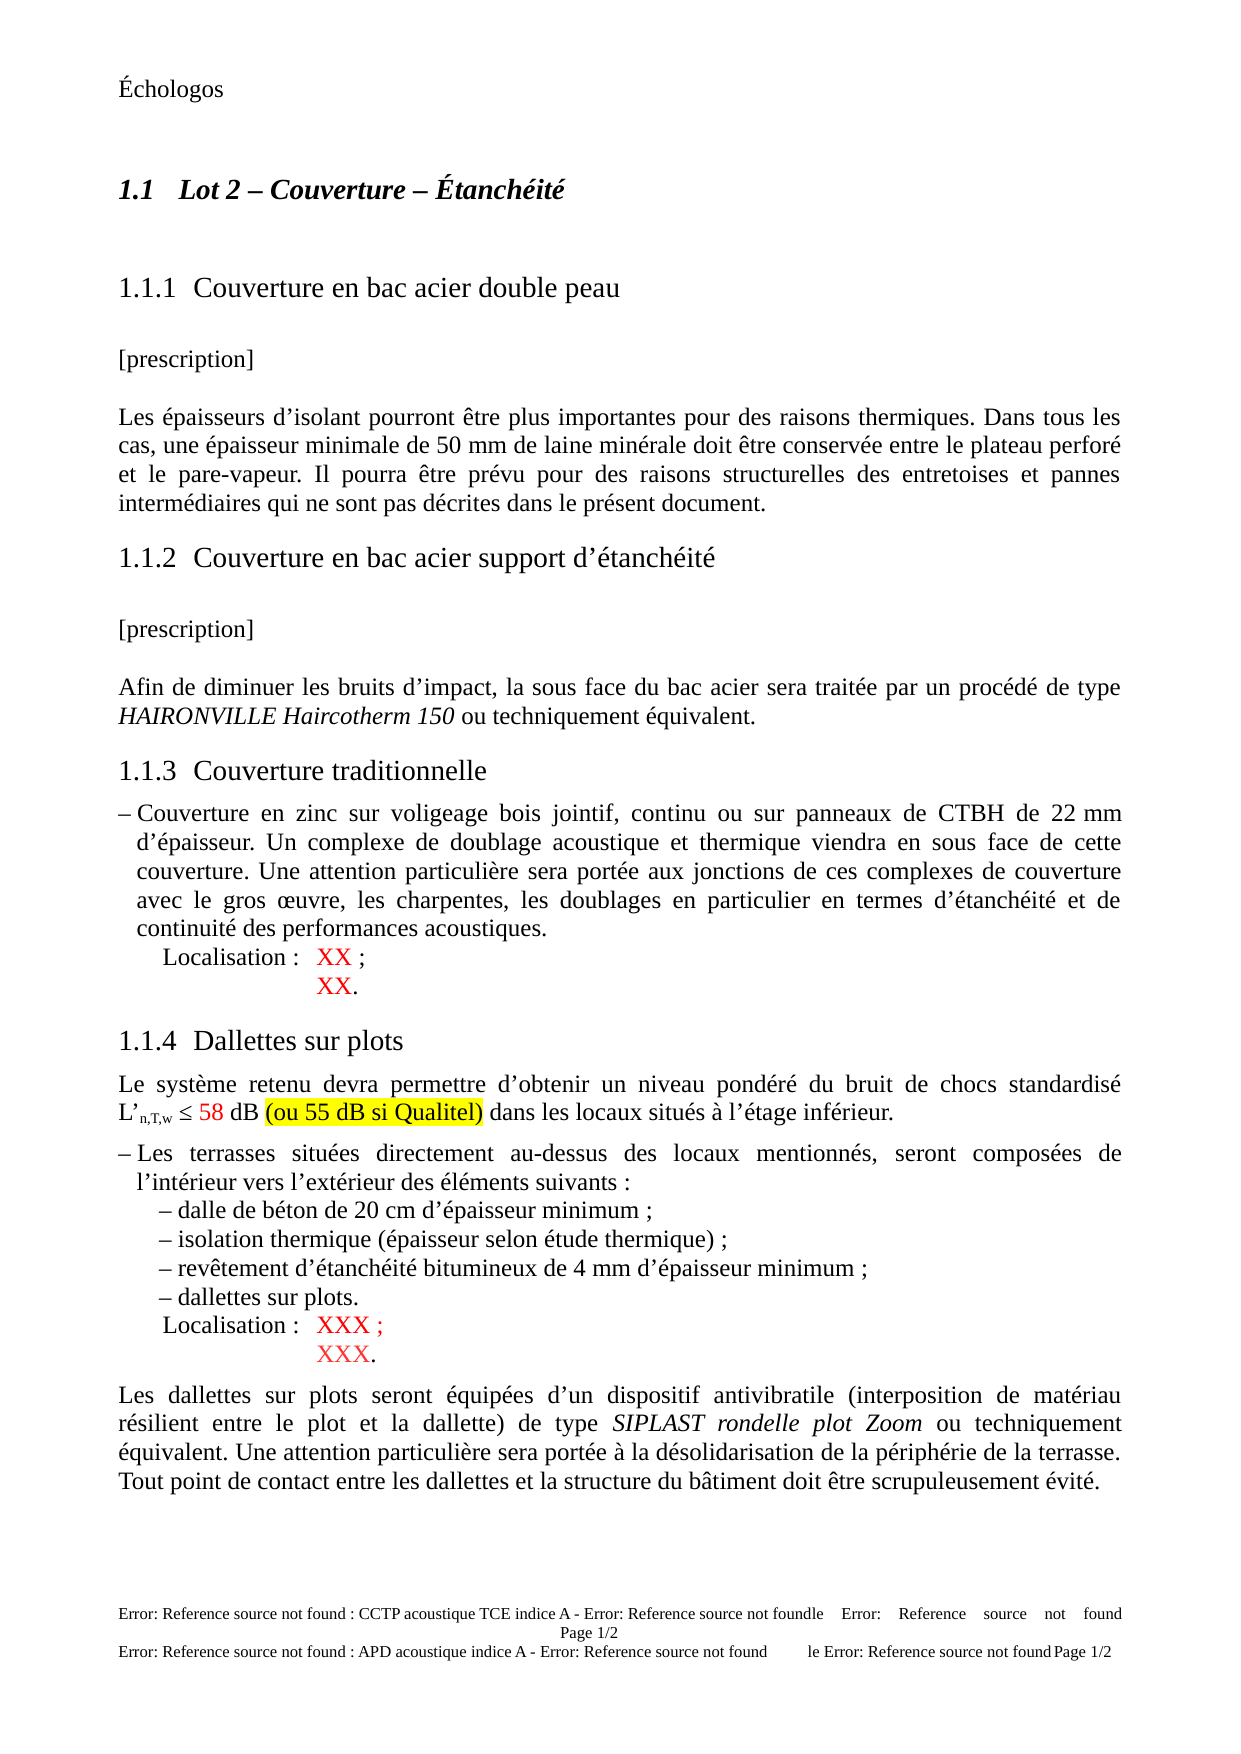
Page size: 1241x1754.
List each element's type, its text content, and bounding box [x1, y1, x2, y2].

subtitle Couverture en bac acier support d’étanchéité [118, 540, 1122, 574]
subtitle Dallettes sur plots [118, 1023, 1122, 1057]
text XXX. [162, 1339, 1122, 1368]
text – dalle de béton de 20 cm d’épaisseur minimum ; [159, 1195, 1122, 1224]
text XX. [162, 971, 1122, 1000]
text Les dallettes sur plots seront équipées d’un dispositif antivibratile (interposition de matériau résilient entre le plot et la dallette) de type SIPLAST rondelle plot Zoom ou techniquement équivalent. Une attention particulière sera portée à la désolidarisation de la périphérie de la terrasse. Tout point de contact entre les dallettes et la structure du bâtiment doit être scrupuleusement évité. [118, 1380, 1122, 1495]
text Localisation : XX ; [162, 942, 1122, 971]
subtitle Couverture en bac acier double peau [118, 270, 1122, 304]
text Les épaisseurs d’isolant pourront être plus importantes pour des raisons thermiques. Dans tous les cas, une épaisseur minimale de 50 mm de laine minérale doit être conservée entre le plateau perforé et le pare-vapeur. Il pourra être prévu pour des raisons structurelles des entretoises et pannes intermédiaires qui ne sont pas décrites dans le présent document. [118, 402, 1122, 517]
text [prescription] [118, 344, 1122, 373]
subtitle Couverture traditionnelle [118, 753, 1122, 787]
text – Couverture en zinc sur voligeage bois jointif, continu ou sur panneaux de CTBH de 22 mm d’épaisseur. Un complexe de doublage acoustique et thermique viendra en sous face de cette couverture. Une attention particulière sera portée aux jonctions de ces complexes de couverture avec le gros œuvre, les charpentes, les doublages en particulier en termes d’étanchéité et de continuité des performances acoustiques. [118, 798, 1122, 942]
text – Les terrasses situées directement au-dessus des locaux mentionnés, seront composées de l’intérieur vers l’extérieur des éléments suivants : [118, 1138, 1122, 1195]
text [prescription] [118, 614, 1122, 643]
text – dallettes sur plots. [159, 1282, 1122, 1310]
text – isolation thermique (épaisseur selon étude thermique) ; [159, 1224, 1122, 1253]
subtitle Lot 2 – Couverture – Étanchéité [118, 172, 1122, 206]
text Afin de diminuer les bruits d’impact, la sous face du bac acier sera traitée par un procédé de type HAIRONVILLE Haircotherm 150 ou techniquement équivalent. [118, 672, 1122, 729]
text Systèmes MONOPANEL ou ARCELOR MITTAL [118, 218, 1122, 247]
text Le système retenu devra permettre d’obtenir un niveau pondéré du bruit de chocs standardisé L’n,T,w ≤ 58 dB (ou 55 dB si Qualitel) dans les locaux situés à l’étage inférieur. [118, 1069, 1122, 1126]
text – revêtement d’étanchéité bitumineux de 4 mm d’épaisseur minimum ; [159, 1253, 1122, 1282]
text Localisation : XXX ; [162, 1310, 1122, 1339]
